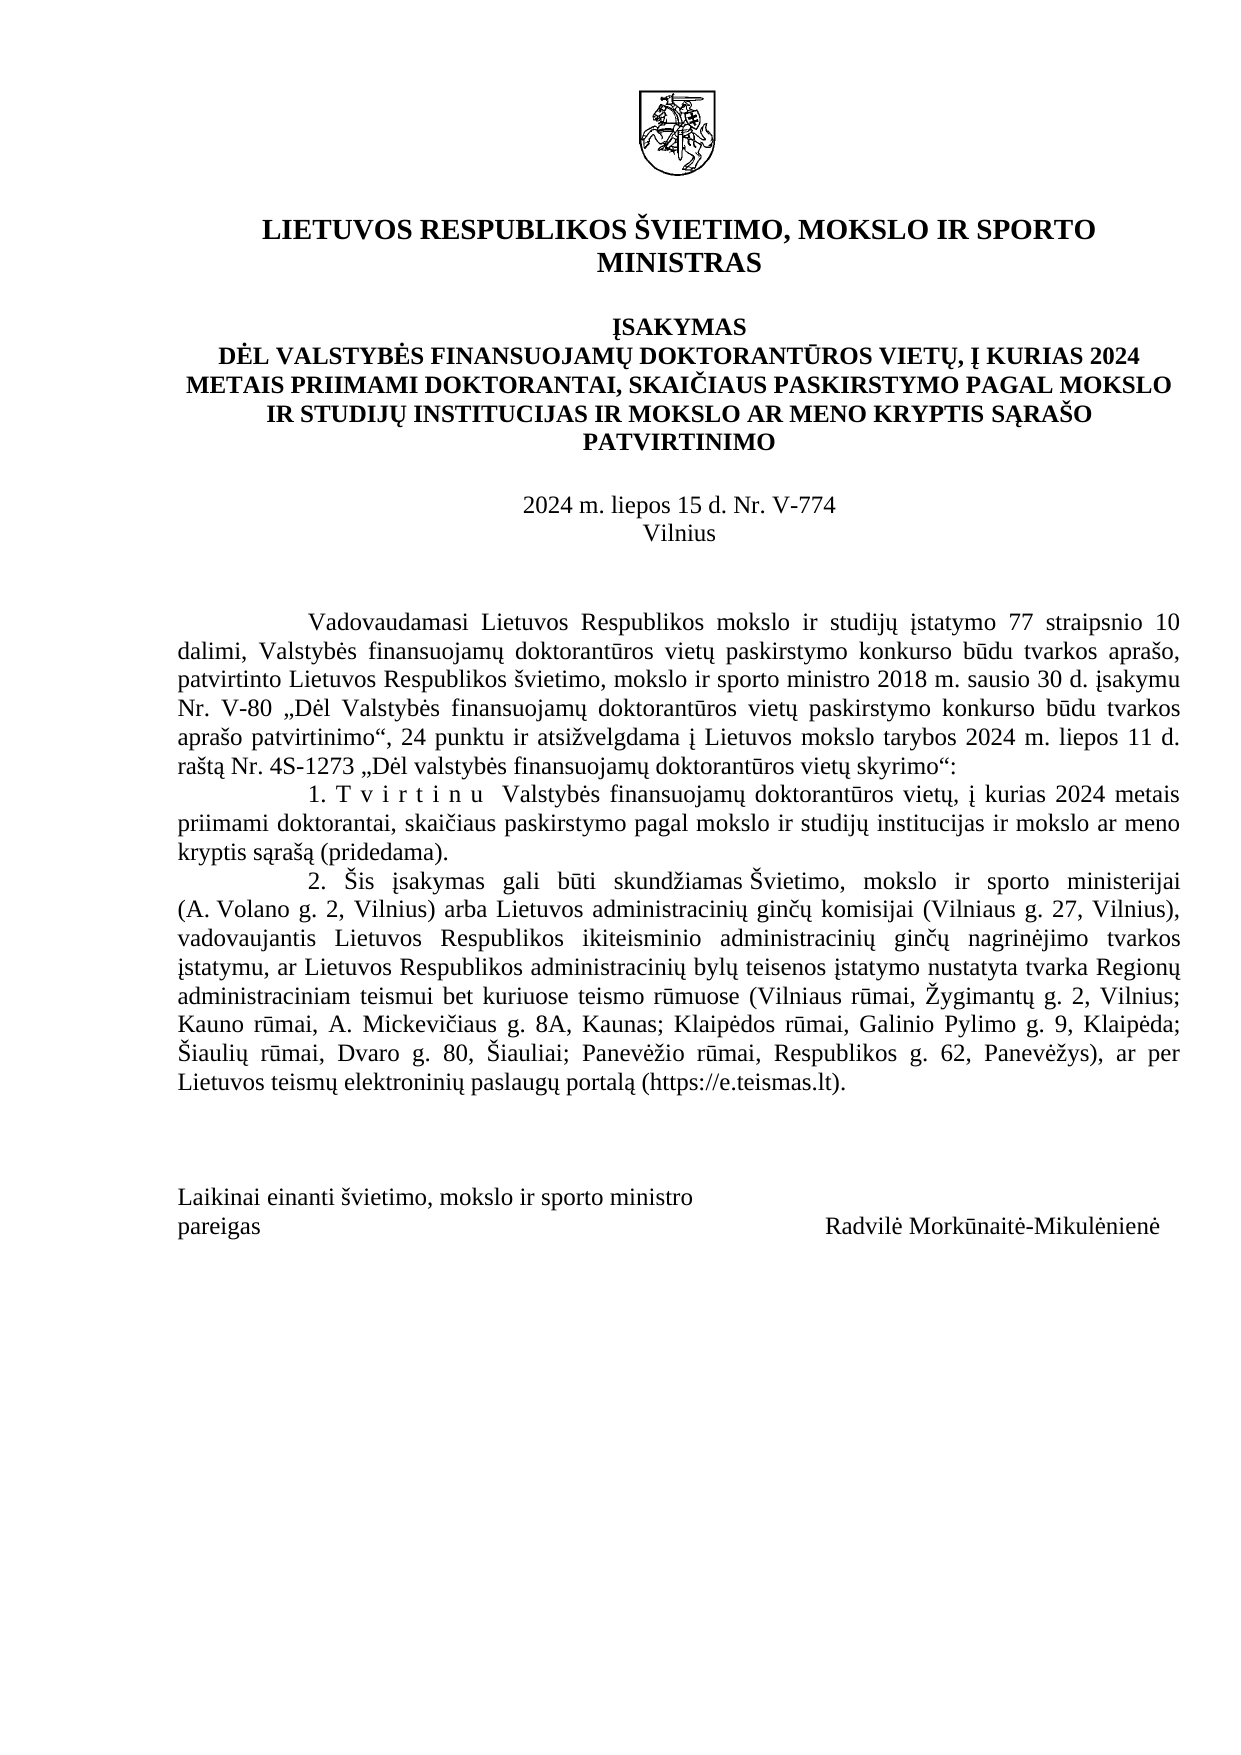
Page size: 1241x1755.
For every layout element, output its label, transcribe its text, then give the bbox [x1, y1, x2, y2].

text ĮSAKYMAS [177, 312, 1181, 341]
text pareigas Radvilė Morkūnaitė-Mikulėnienė [177, 1211, 1181, 1239]
text 1. T v i r t i n u Valstybės finansuojamų doktorantūros vietų, į kurias 2024 metais priimami doktorantai, skaičiaus paskirstymo pagal mokslo ir studijų institucijas ir mokslo ar meno kryptis sąrašą (pridedama). [177, 779, 1181, 866]
text Laikinai einanti švietimo, mokslo ir sporto ministro [177, 1182, 1181, 1211]
text Vilnius [177, 518, 1181, 547]
subtitle 2024 m. liepos 15 d. Nr. V-774 [177, 490, 1181, 518]
text DĖL VALSTYBĖS FINANSUOJAMŲ DOKTORANTŪROS VIETŲ, Į KURIAS 2024 METAIS PRIIMAMI DOKTORANTAI, SKAIČIAUS PASKIRSTYMO PAGAL MOKSLO IR STUDIJŲ INSTITUCIJAS IR MOKSLO AR MENO KRYPTIS SĄRAŠO PATVIRTINIMO [177, 341, 1181, 456]
text Vadovaudamasi Lietuvos Respublikos mokslo ir studijų įstatymo 77 straipsnio 10 dalimi, Valstybės finansuojamų doktorantūros vietų paskirstymo konkurso būdu tvarkos aprašo, patvirtinto Lietuvos Respublikos švietimo, mokslo ir sporto ministro 2018 m. sausio 30 d. įsakymu Nr. V-80 „Dėl Valstybės finansuojamų doktorantūros vietų paskirstymo konkurso būdu tvarkos aprašo patvirtinimo“, 24 punktu ir atsižvelgdama į Lietuvos mokslo tarybos 2024 m. liepos 11 d. raštą Nr. 4S-1273 „Dėl valstybės finansuojamų doktorantūros vietų skyrimo“: [177, 607, 1181, 779]
text 2. Šis įsakymas gali būti skundžiamas Švietimo, mokslo ir sporto ministerijai (A. Volano g. 2, Vilnius) arba Lietuvos administracinių ginčų komisijai (Vilniaus g. 27, Vilnius), vadovaujantis Lietuvos Respublikos ikiteisminio administracinių ginčų nagrinėjimo tvarkos įstatymu, ar Lietuvos Respublikos administracinių bylų teisenos įstatymo nustatyta tvarka Regionų administraciniam teismui bet kuriuose teismo rūmuose (Vilniaus rūmai, Žygimantų g. 2, Vilnius; Kauno rūmai, A. Mickevičiaus g. 8A, Kaunas; Klaipėdos rūmai, Galinio Pylimo g. 9, Klaipėda; Šiaulių rūmai, Dvaro g. 80, Šiauliai; Panevėžio rūmai, Respublikos g. 62, Panevėžys), ar per Lietuvos teismų elektroninių paslaugų portalą (https://e.teismas.lt). [177, 866, 1181, 1096]
text LIETUVOS RESPUBLIKOS ŠVIETIMO, MOKSLO IR SPORTO MINISTRAS [177, 212, 1181, 279]
